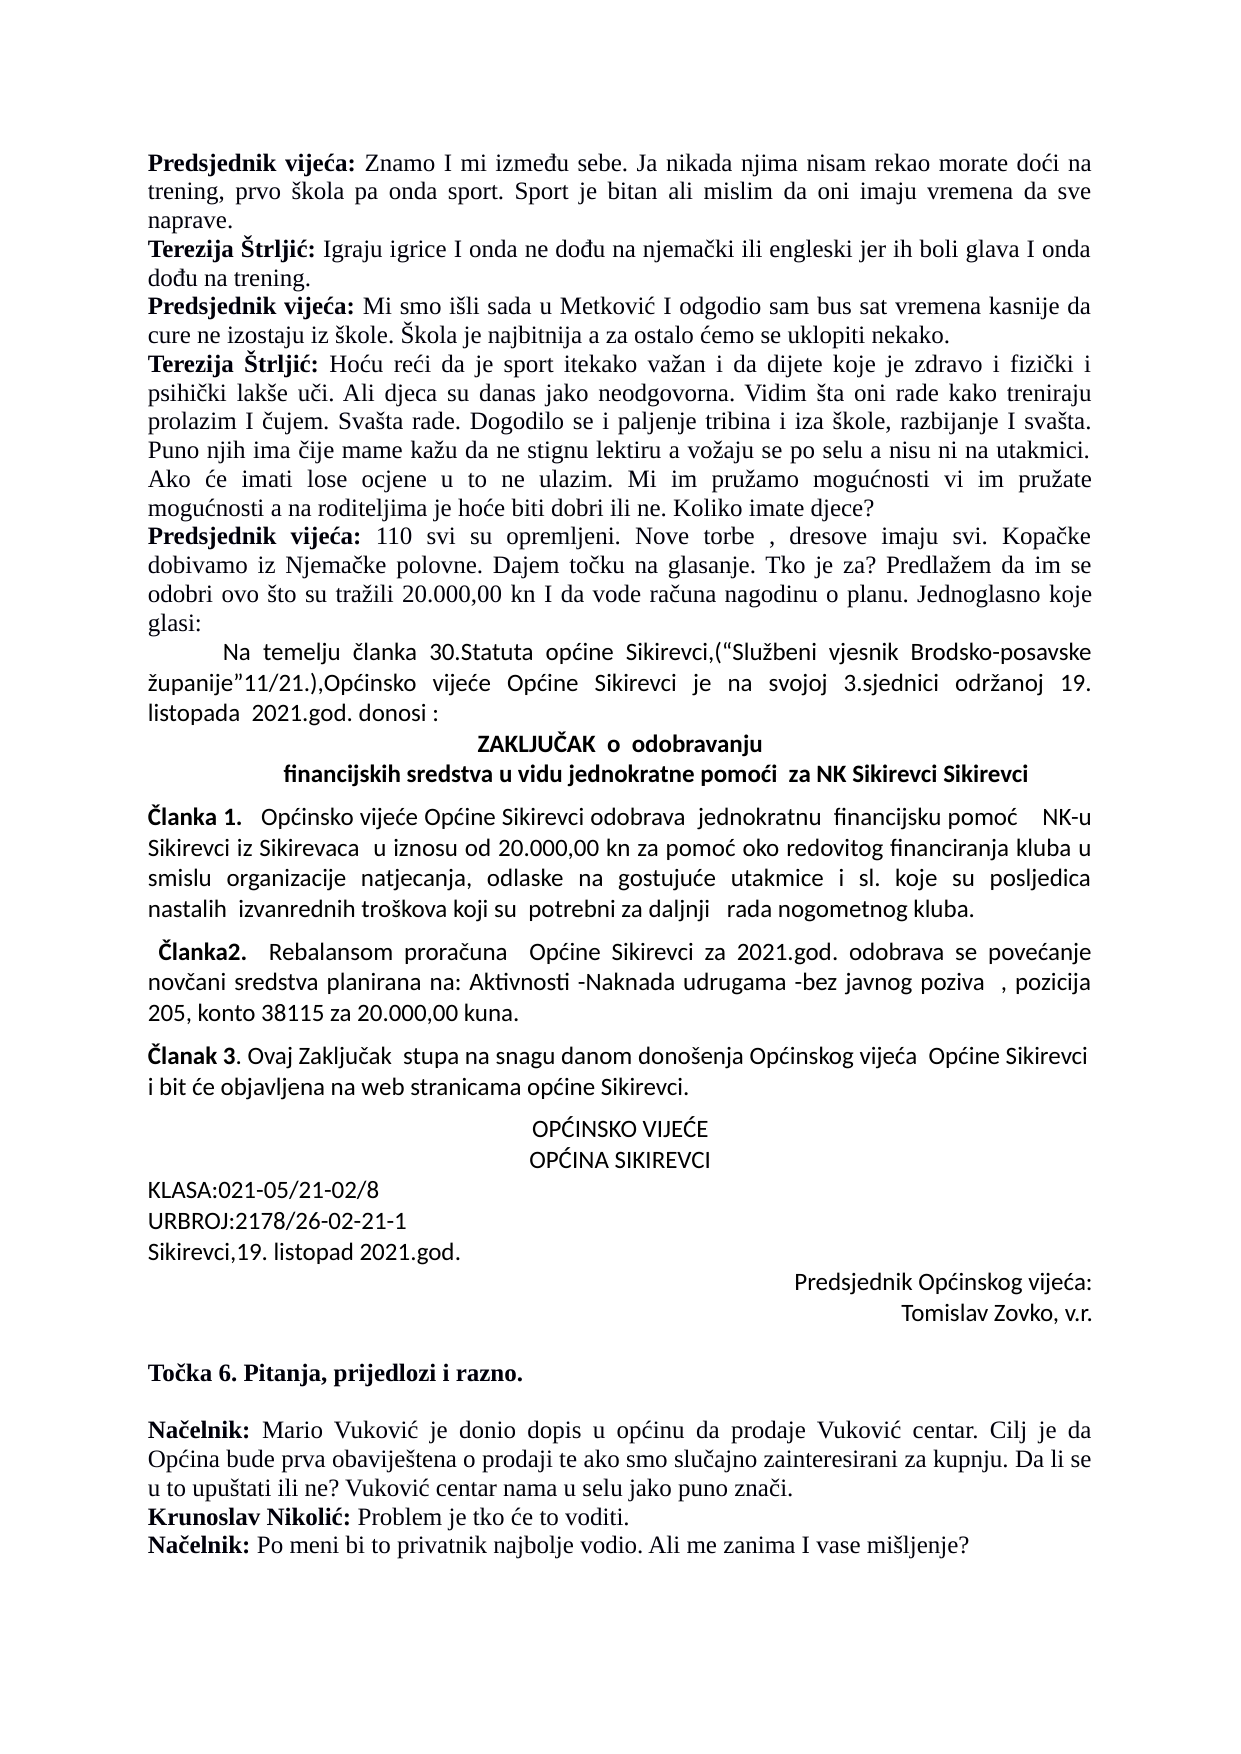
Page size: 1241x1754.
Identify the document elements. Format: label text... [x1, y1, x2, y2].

subtitle KLASA:021-05/21-02/8 [148, 1175, 1093, 1205]
text Načelnik: Mario Vuković je donio dopis u općinu da prodaje Vuković centar. Cilj je da Općina bude prva obaviještena o prodaji te ako smo slučajno zainteresirani za kupnju. Da li se u to upuštati ili ne? Vuković centar nama u selu jako puno znači. [148, 1415, 1093, 1502]
subtitle OPĆINSKO VIJEĆE [148, 1114, 1093, 1144]
text Članak 3. Ovaj Zaključak stupa na snagu danom donošenja Općinskog vijeća Općine Sikirevci i bit će objavljena na web stranicama općine Sikirevci. [148, 1040, 1093, 1101]
text Članka2. Rebalansom proračuna Općine Sikirevci za 2021.god. odobrava se povećanje novčani sredstva planirana na: Aktivnosti -Naknada udrugama -bez javnog poziva , pozicija 205, konto 38115 za 20.000,00 kuna. [148, 936, 1093, 1028]
text Predsjednik vijeća: Mi smo išli sada u Metković I odgodio sam bus sat vremena kasnije da cure ne izostaju iz škole. Škola je najbitnija a za ostalo ćemo se uklopiti nekako. [148, 291, 1093, 349]
text Tomislav Zovko, v.r. [148, 1297, 1093, 1327]
text Načelnik: Po meni bi to privatnik najbolje vodio. Ali me zanima I vase mišljenje? [148, 1530, 1093, 1559]
text Terezija Štrljić: Hoću reći da je sport itekako važan i da dijete koje je zdravo i fizički i psihički lakše uči. Ali djeca su danas jako neodgovorna. Vidim šta oni rade kako treniraju prolazim I čujem. Svašta rade. Dogodilo se i paljenje tribina i iza škole, razbijanje I svašta. Puno njih ima čije mame kažu da ne stignu lektiru a vožaju se po selu a nisu ni na utakmici. Ako će imati lose ocjene u to ne ulazim. Mi im pružamo mogućnosti vi im pružate mogućnosti a na roditeljima je hoće biti dobri ili ne. Koliko imate djece? [148, 349, 1093, 521]
text OPĆINA SIKIREVCI [148, 1144, 1093, 1175]
text financijskih sredstva u vidu jednokratne pomoći za NK Sikirevci Sikirevci [148, 758, 1093, 789]
subtitle Predsjednik Općinskog vijeća: [148, 1266, 1093, 1297]
text Predsjednik vijeća: Znamo I mi između sebe. Ja nikada njima nisam rekao morate doći na trening, prvo škola pa onda sport. Sport je bitan ali mislim da oni imaju vremena da sve naprave. [148, 148, 1093, 234]
text Predsjednik vijeća: 110 svi su opremljeni. Nove torbe , dresove imaju svi. Kopačke dobivamo iz Njemačke polovne. Dajem točku na glasanje. Tko je za? Predlažem da im se odobri ovo što su tražili 20.000,00 kn I da vode računa nagodinu o planu. Jednoglasno koje glasi: [148, 521, 1093, 636]
text Sikirevci,19. listopad 2021.god. [148, 1236, 1093, 1266]
text Točka 6. Pitanja, prijedlozi i razno. [148, 1358, 1093, 1387]
subtitle ZAKLJUČAK o odobravanju [148, 728, 1093, 758]
text Na temelju članka 30.Statuta općine Sikirevci,(“Službeni vjesnik Brodsko-posavske županije”11/21.),Općinsko vijeće Općine Sikirevci je na svojoj 3.sjednici održanoj 19. listopada 2021.god. donosi : [148, 636, 1093, 728]
text Terezija Štrljić: Igraju igrice I onda ne dođu na njemački ili engleski jer ih boli glava I onda dođu na trening. [148, 234, 1093, 291]
text URBROJ:2178/26-02-21-1 [148, 1205, 1093, 1236]
text Krunoslav Nikolić: Problem je tko će to voditi. [148, 1502, 1093, 1530]
text Članka 1. Općinsko vijeće Općine Sikirevci odobrava jednokratnu financijsku pomoć NK-u Sikirevci iz Sikirevaca u iznosu od 20.000,00 kn za pomoć oko redovitog financiranja kluba u smislu organizacije natjecanja, odlaske na gostujuće utakmice i sl. koje su posljedica nastalih izvanrednih troškova koji su potrebni za daljnji rada nogometnog kluba. [148, 801, 1093, 923]
